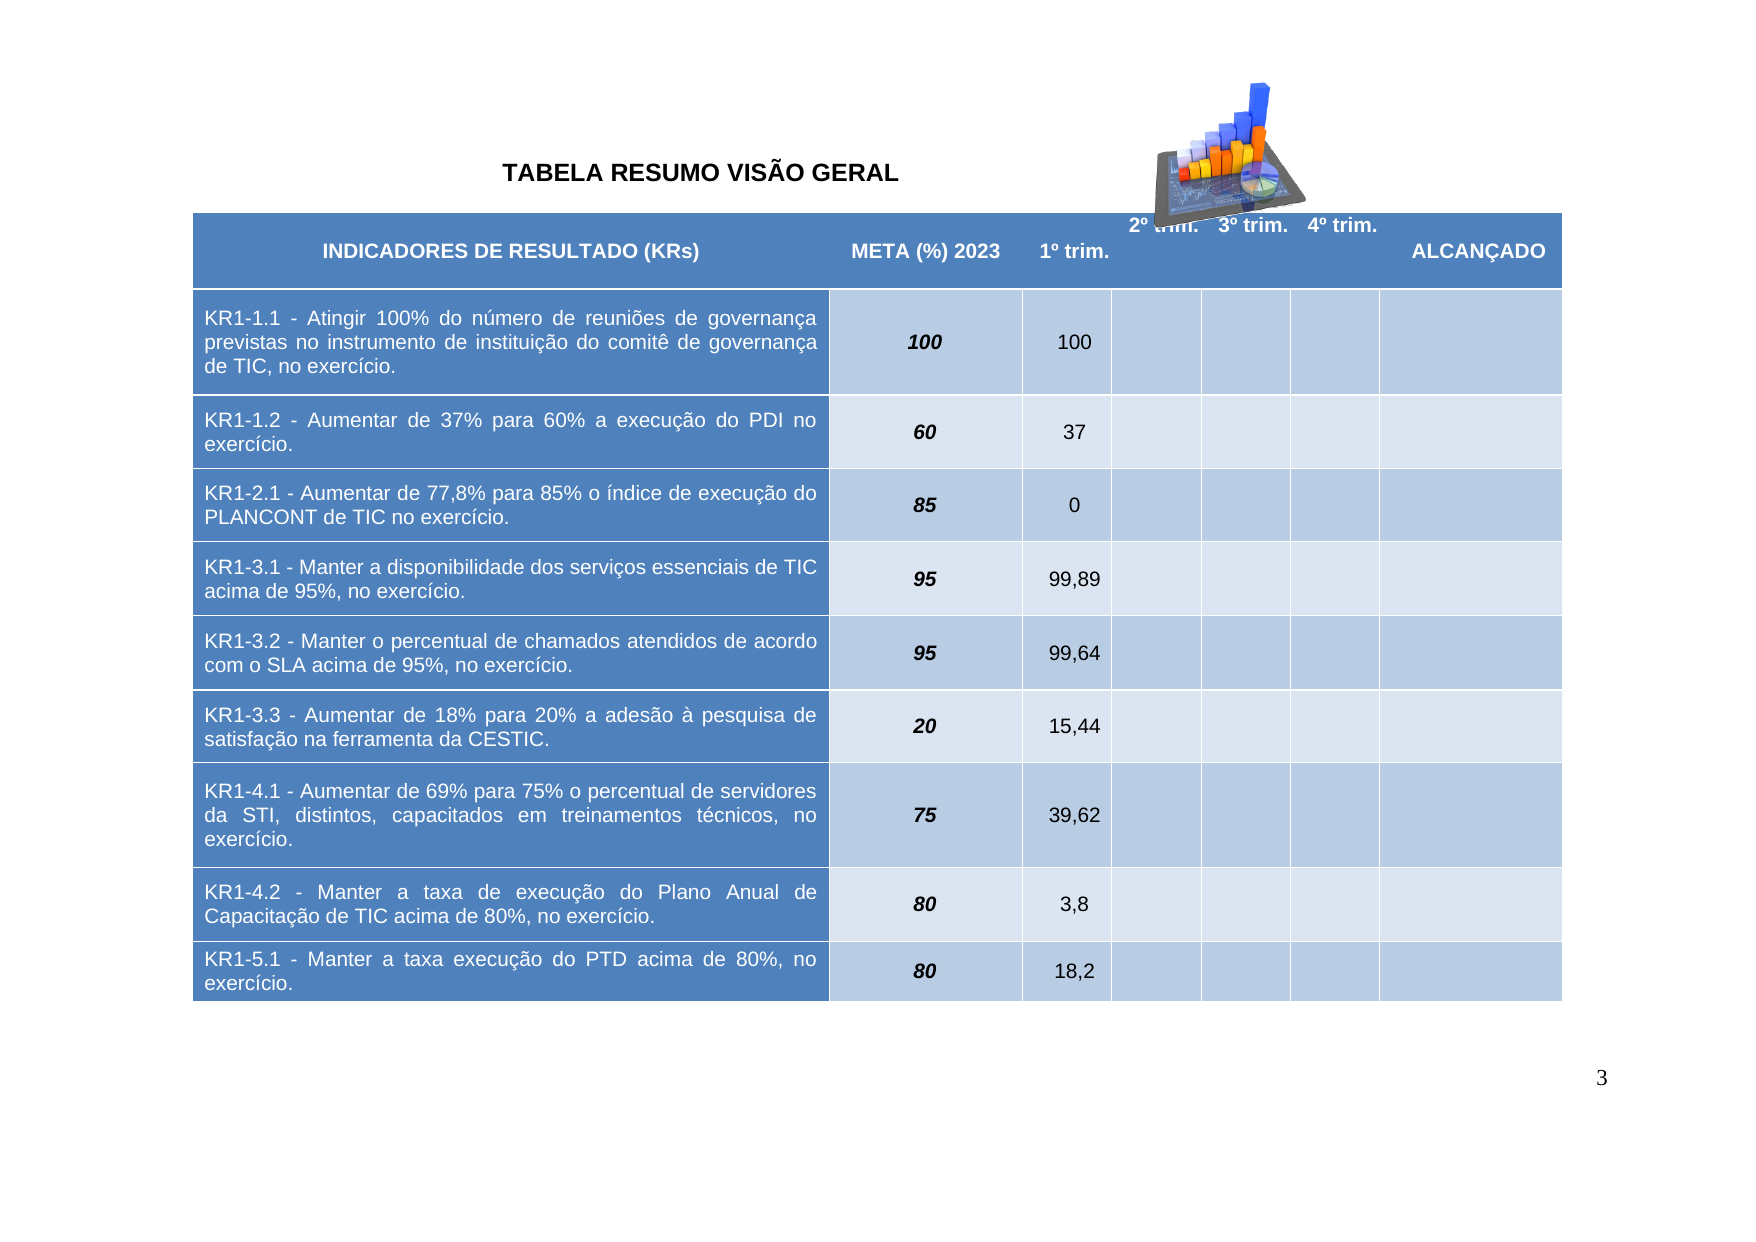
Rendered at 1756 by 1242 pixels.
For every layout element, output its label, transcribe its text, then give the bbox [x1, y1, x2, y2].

table_cell [1112, 290, 1201, 394]
table_cell 99,89 [1023, 542, 1111, 615]
table_cell 95 [830, 616, 1022, 689]
table_cell 3,8 [1023, 868, 1111, 941]
table_cell KR1-1.1 - Atingir 100% do número de reuniões de governança previstas no instrumento de instituição do comitê de governança de TIC, no exercício. [193, 290, 829, 394]
table_cell [1291, 290, 1379, 394]
table_cell [1380, 763, 1562, 867]
table_cell [1291, 542, 1379, 615]
table_header 2º trim. [1112, 213, 1201, 288]
table_cell [1202, 469, 1290, 541]
table_cell [1380, 616, 1562, 689]
table_cell [1112, 868, 1201, 941]
table_cell [1380, 868, 1562, 941]
table_header 1º trim. [1022, 213, 1112, 288]
table_cell KR1-1.2 - Aumentar de 37% para 60% a execução do PDI no exercício. [193, 396, 829, 468]
table_cell [1380, 290, 1562, 394]
table_cell 80 [830, 868, 1022, 941]
table_cell KR1-5.1 - Manter a taxa execução do PTD acima de 80%, no exercício. [193, 942, 829, 1001]
table_cell [1291, 763, 1379, 867]
subtitle [1279, 158, 1608, 187]
table_cell [1291, 942, 1379, 1001]
table_cell [1202, 868, 1290, 941]
table_cell 95 [830, 542, 1022, 615]
table_cell 60 [830, 396, 1022, 468]
table_cell 15,44 [1023, 691, 1111, 762]
table_cell [1112, 396, 1201, 468]
table_header ALCANÇADO [1380, 213, 1562, 288]
table_cell [1291, 396, 1379, 468]
table_cell 100 [1023, 290, 1111, 394]
table_cell 18,2 [1023, 942, 1111, 1001]
table_cell 0 [1023, 469, 1111, 541]
table_cell KR1-4.1 - Aumentar de 69% para 75% o percentual de servidores da STI, distintos, capacitados em treinamentos técnicos, no exercício. [193, 763, 829, 867]
table_cell KR1-4.2 - Manter a taxa de execução do Plano Anual de Capacitação de TIC acima de 80%, no exercício. [193, 868, 829, 941]
table_cell [1202, 616, 1290, 689]
table_cell KR1-2.1 - Aumentar de 77,8% para 85% o índice de execução do PLANCONT de TIC no exercício. [193, 469, 829, 541]
table_cell 20 [830, 691, 1022, 762]
table_cell [1202, 763, 1290, 867]
table_cell [1380, 942, 1562, 1001]
table_cell [1291, 691, 1379, 762]
table_header META (%) 2023 [829, 213, 1022, 288]
table_cell [1112, 542, 1201, 615]
table_cell [1202, 542, 1290, 615]
table_cell [1112, 763, 1201, 867]
table_header 4º trim. [1290, 213, 1380, 288]
table_cell 99,64 [1023, 616, 1111, 689]
table_cell 37 [1023, 396, 1111, 468]
table_cell KR1-3.2 - Manter o percentual de chamados atendidos de acordo com o SLA acima de 95%, no exercício. [193, 616, 829, 689]
table_cell [1112, 942, 1201, 1001]
table_cell [1291, 469, 1379, 541]
table_cell [1202, 396, 1290, 468]
table_cell [1380, 469, 1562, 541]
table_cell [1112, 616, 1201, 689]
subtitle TABELA RESUMO VISÃO GERAL [502, 158, 1157, 187]
table_cell 75 [830, 763, 1022, 867]
table_cell [1380, 542, 1562, 615]
table_header 3º trim. [1201, 213, 1290, 288]
table_cell 80 [830, 942, 1022, 1001]
table_cell [1112, 469, 1201, 541]
table_cell [1380, 396, 1562, 468]
table_cell KR1-3.1 - Manter a disponibilidade dos serviços essenciais de TIC acima de 95%, no exercício. [193, 542, 829, 615]
table_cell [1291, 868, 1379, 941]
table_cell 39,62 [1023, 763, 1111, 867]
table_cell [1202, 942, 1290, 1001]
table_cell 85 [830, 469, 1022, 541]
table_cell 100 [830, 290, 1022, 394]
table_cell [1202, 691, 1290, 762]
table_cell [1112, 691, 1201, 762]
table_cell [1202, 290, 1290, 394]
table_cell [1291, 616, 1379, 689]
table_cell KR1-3.3 - Aumentar de 18% para 20% a adesão à pesquisa de satisfação na ferramenta da CESTIC. [193, 691, 829, 762]
table_cell [1380, 691, 1562, 762]
table_header INDICADORES DE RESULTADO (KRs) [193, 213, 829, 288]
